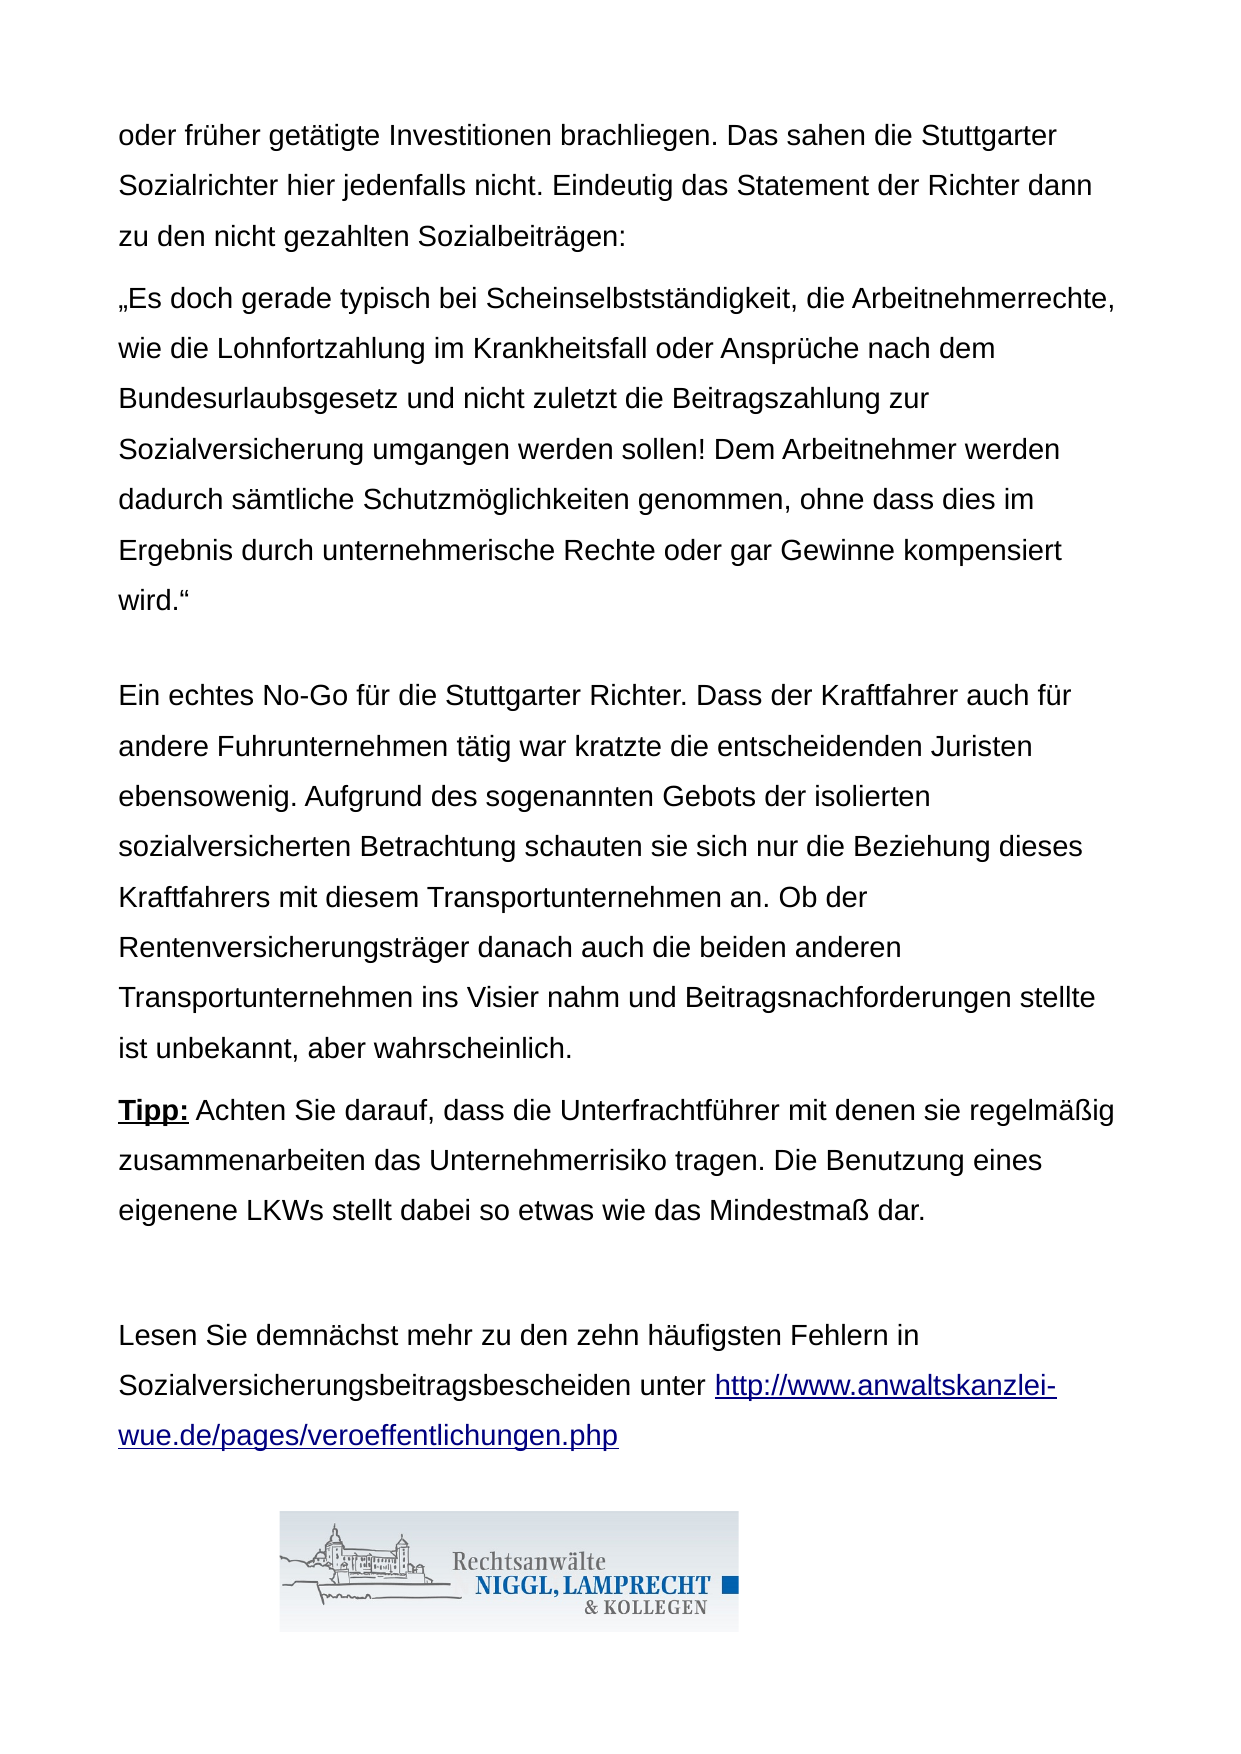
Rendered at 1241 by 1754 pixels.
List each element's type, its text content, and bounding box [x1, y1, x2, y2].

text Lesen Sie demnächst mehr zu den zehn häufigsten Fehlern in Sozialversicherungsbeitragsbescheiden unter http://www.anwaltskanzlei-wue.de/pages/veroeffentlichungen.php [118, 1318, 1122, 1452]
text Ein echtes No-Go für die Stuttgarter Richter. Dass der Kraftfahrer auch für andere Fuhrunternehmen tätig war kratzte die entscheidenden Juristen ebensowenig. Aufgrund des sogenannten Gebots der isolierten sozialversicherten Betrachtung schauten sie sich nur die Beziehung dieses Kraftfahrers mit diesem Transportunternehmen an. Ob der Rentenversicherungsträger danach auch die beiden anderen Transportunternehmen ins Visier nahm und Beitragsnachforderungen stellte ist unbekannt, aber wahrscheinlich. [118, 678, 1122, 1064]
picture [279, 1511, 739, 1632]
text „Es doch gerade typisch bei Scheinselbstständigkeit, die Arbeitnehmerrechte, wie die Lohnfortzahlung im Krankheitsfall oder Ansprüche nach dem Bundesurlaubsgesetz und nicht zuletzt die Beitragszahlung zur Sozialversicherung umgangen werden sollen! Dem Arbeitnehmer werden dadurch sämtliche Schutzmöglichkeiten genommen, ohne dass dies im Ergebnis durch unternehmerische Rechte oder gar Gewinne kompensiert wird.“ [118, 281, 1122, 616]
text oder früher getätigte Investitionen brachliegen. Das sahen die Stuttgarter Sozialrichter hier jedenfalls nicht. Eindeutig das Statement der Richter dann zu den nicht gezahlten Sozialbeiträgen: [118, 118, 1122, 252]
text Tipp: Achten Sie darauf, dass die Unterfrachtführer mit denen sie regelmäßig zusammenarbeiten das Unternehmerrisiko tragen. Die Benutzung eines eigenene LKWs stellt dabei so etwas wie das Mindestmaß dar. [118, 1093, 1122, 1227]
